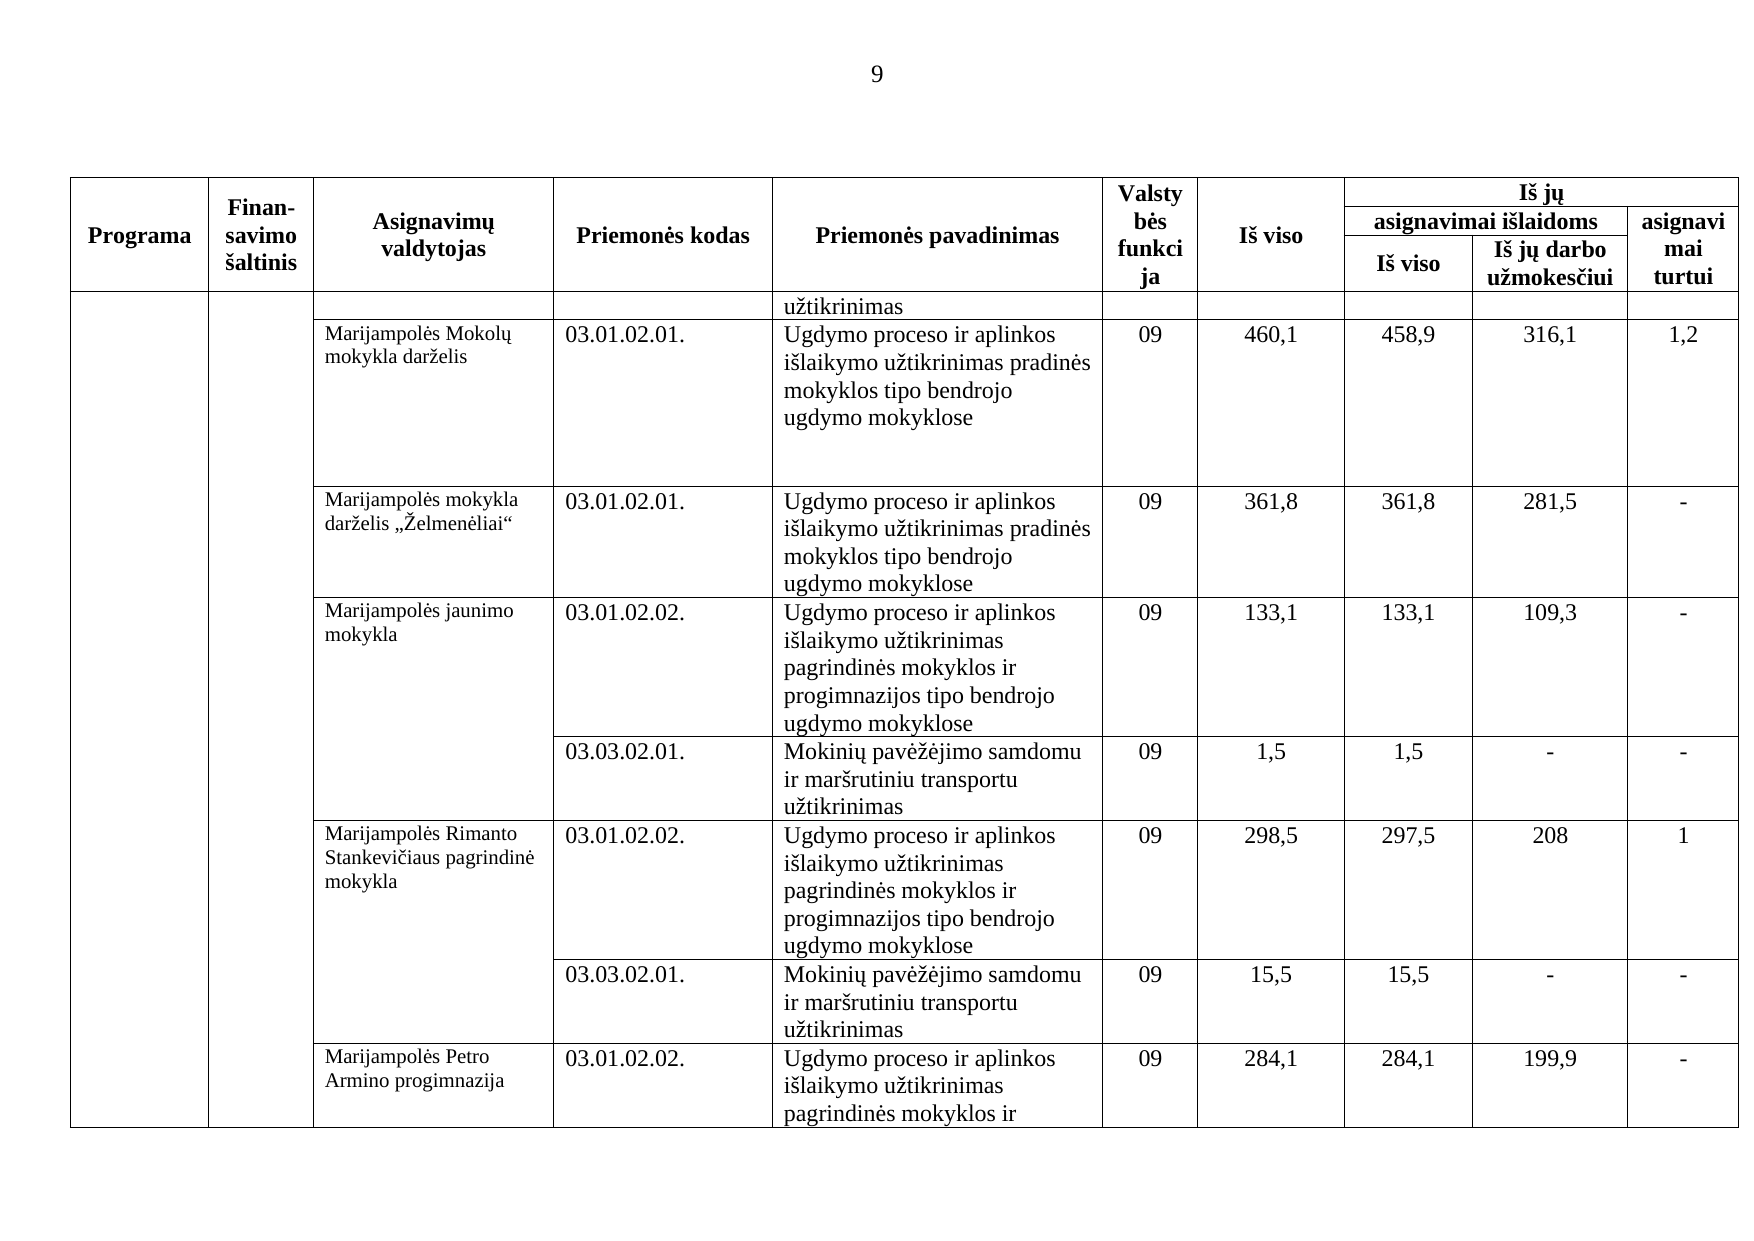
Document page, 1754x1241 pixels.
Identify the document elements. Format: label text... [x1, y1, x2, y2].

table_cell 09 [1103, 487, 1197, 597]
table_cell Iš jų darbo užmokesčiui [1473, 236, 1627, 291]
table_cell 15,5 [1345, 960, 1472, 1043]
table_cell - [1628, 960, 1738, 1043]
table_cell [314, 736, 553, 820]
table_cell 09 [1103, 320, 1197, 486]
table_cell 09 [1103, 598, 1197, 736]
table_cell užtikrinimas [773, 292, 1102, 319]
table_cell 09 [1103, 821, 1197, 959]
table_cell 284,1 [1198, 1044, 1344, 1127]
table_cell 284,1 [1345, 1044, 1472, 1127]
table_cell 208 [1473, 821, 1627, 959]
table_cell 297,5 [1345, 821, 1472, 959]
table_cell [1103, 292, 1197, 319]
table_cell - [1628, 598, 1738, 736]
table_header Valstybės funkcija [1103, 178, 1197, 291]
table_header Priemonės kodas [554, 178, 772, 291]
table_cell Ugdymo proceso ir aplinkos išlaikymo užtikrinimas pradinės mokyklos tipo bendrojo ugdymo mokyklose [773, 320, 1102, 486]
table_cell 03.01.02.02. [554, 598, 772, 736]
table_cell - [1473, 292, 1627, 319]
table_cell [554, 292, 772, 319]
table_header Programa [71, 178, 208, 291]
table_header Iš viso [1198, 178, 1344, 291]
table_cell Marijampolės Petro Armino progimnazija [314, 1044, 553, 1127]
table_cell 09 [1103, 960, 1197, 1043]
table_cell Marijampolės Mokolų mokykla darželis [314, 320, 553, 486]
table_cell 03.01.02.01. [554, 487, 772, 597]
table_cell 199,9 [1473, 1044, 1627, 1127]
table_cell Ugdymo proceso ir aplinkos išlaikymo užtikrinimas pradinės mokyklos tipo bendrojo ugdymo mokyklose [773, 487, 1102, 597]
table_cell 109,3 [1473, 598, 1627, 736]
table_cell asignavimai išlaidoms [1345, 207, 1627, 234]
table_cell Marijampolės jaunimo mokykla [314, 598, 553, 736]
table_cell - [1628, 1044, 1738, 1127]
table_cell 458,9 [1345, 320, 1472, 486]
table_cell 1 [1628, 821, 1738, 959]
table_cell 316,1 [1473, 320, 1627, 486]
table_cell - [1628, 487, 1738, 597]
table_cell [314, 292, 553, 319]
table_cell 03.01.02.01. [554, 320, 772, 486]
table_header Priemonės pavadinimas [773, 178, 1102, 291]
table_cell Mokinių pavėžėjimo samdomu ir maršrutiniu transportu užtikrinimas [773, 737, 1102, 820]
table_cell 460,1 [1198, 320, 1344, 486]
table_cell Iš viso [1345, 236, 1472, 291]
table_cell 133,1 [1345, 598, 1472, 736]
table_cell - [1473, 737, 1627, 820]
table_cell [71, 292, 208, 1127]
table_cell 1,5 [1345, 737, 1472, 820]
table_cell - [1628, 292, 1738, 319]
table_cell 1,2 [1628, 320, 1738, 486]
table_cell Ugdymo proceso ir aplinkos išlaikymo užtikrinimas pagrindinės mokyklos ir [773, 1044, 1102, 1127]
table_cell 03.03.02.01. [554, 960, 772, 1043]
table_cell 09 [1103, 737, 1197, 820]
table_cell Ugdymo proceso ir aplinkos išlaikymo užtikrinimas pagrindinės mokyklos ir progimnazijos tipo bendrojo ugdymo mokyklose [773, 821, 1102, 959]
table_cell [1198, 292, 1344, 319]
table_cell Marijampolės mokykla darželis „Želmenėliai“ [314, 487, 553, 597]
table_header Asignavimų valdytojas [314, 178, 553, 291]
table_cell 133,1 [1198, 598, 1344, 736]
table_header Finan-savimo šaltinis [209, 178, 313, 291]
table_cell 15,5 [1198, 960, 1344, 1043]
table_cell asignavimai turtui įsigyti [1628, 207, 1738, 291]
table_cell Marijampolės Rimanto Stankevičiaus pagrindinė mokykla [314, 821, 553, 1043]
table_cell 03.03.02.01. [554, 737, 772, 820]
table_cell 361,8 [1198, 487, 1344, 597]
table_cell - [1473, 960, 1627, 1043]
table_cell 361,8 [1345, 487, 1472, 597]
table_cell - [1628, 737, 1738, 820]
table_cell 298,5 [1198, 821, 1344, 959]
table_cell 1,5 [1198, 737, 1344, 820]
table_cell [209, 292, 313, 1127]
table_cell Ugdymo proceso ir aplinkos išlaikymo užtikrinimas pagrindinės mokyklos ir progimnazijos tipo bendrojo ugdymo mokyklose [773, 598, 1102, 736]
table_cell [1345, 292, 1472, 319]
table_cell 09 [1103, 1044, 1197, 1127]
table_cell 03.01.02.02. [554, 821, 772, 959]
table_cell 03.01.02.02. [554, 1044, 772, 1127]
table_cell 281,5 [1473, 487, 1627, 597]
table_cell Mokinių pavėžėjimo samdomu ir maršrutiniu transportu užtikrinimas [773, 960, 1102, 1043]
table_header Iš jų [1345, 178, 1738, 206]
